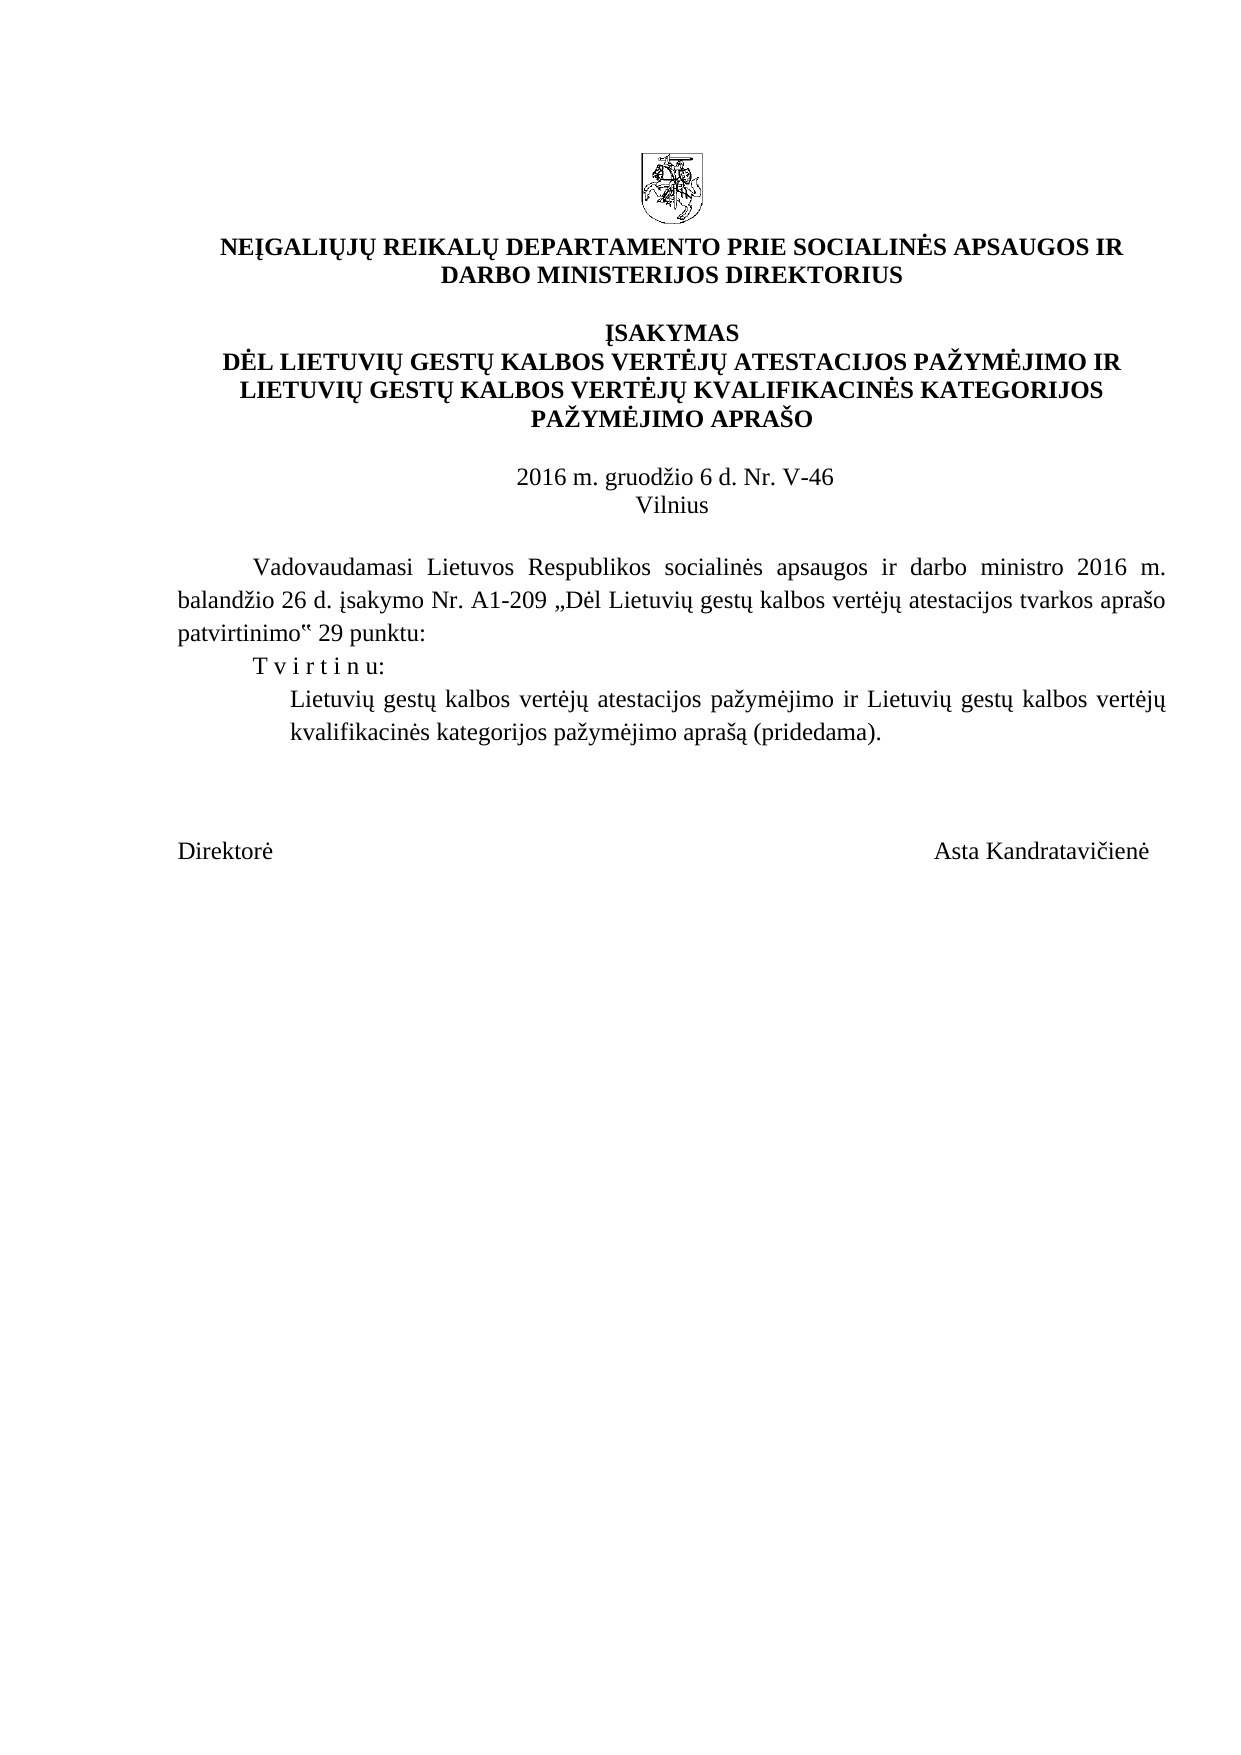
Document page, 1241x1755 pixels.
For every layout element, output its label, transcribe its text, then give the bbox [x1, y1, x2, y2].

text ĮSAKYMAS [177, 318, 1167, 347]
text neįgaliųjų REIKALų departamentO PRIE socialinės apsaugos ir darbo ministerijos DIREKTORIUS [177, 232, 1167, 289]
text Vilnius [177, 490, 1167, 519]
text T v i r t i n u: [177, 651, 1167, 680]
text Vadovaudamasi Lietuvos Respublikos socialinės apsaugos ir darbo ministro 2016 m. balandžio 26 d. įsakymo Nr. A1-209 „Dėl Lietuvių gestų kalbos vertėjų atestacijos tvarkos aprašo patvirtinimo‟ 29 punktu: [177, 552, 1167, 647]
text Lietuvių gestų kalbos vertėjų atestacijos pažymėjimo ir Lietuvių gestų kalbos vertėjų kvalifikacinės kategorijos pažymėjimo aprašą (pridedama). [290, 684, 1167, 746]
text 2016 m. gruodžio 6 d. Nr. V-46 [177, 462, 1167, 490]
text DĖL LIETUVIŲ GESTŲ KALBOS VERTĖJŲ ATESTACIJOS PAŽYMĖJIMO IR LIETUVIŲ GESTŲ KALBOS VERTĖJŲ KVALIFIKACINės KATEGORIJos PAŽYMĖJIMo aprašo [177, 347, 1167, 433]
text Direktorė Asta Kandratavičienė [177, 836, 1167, 865]
